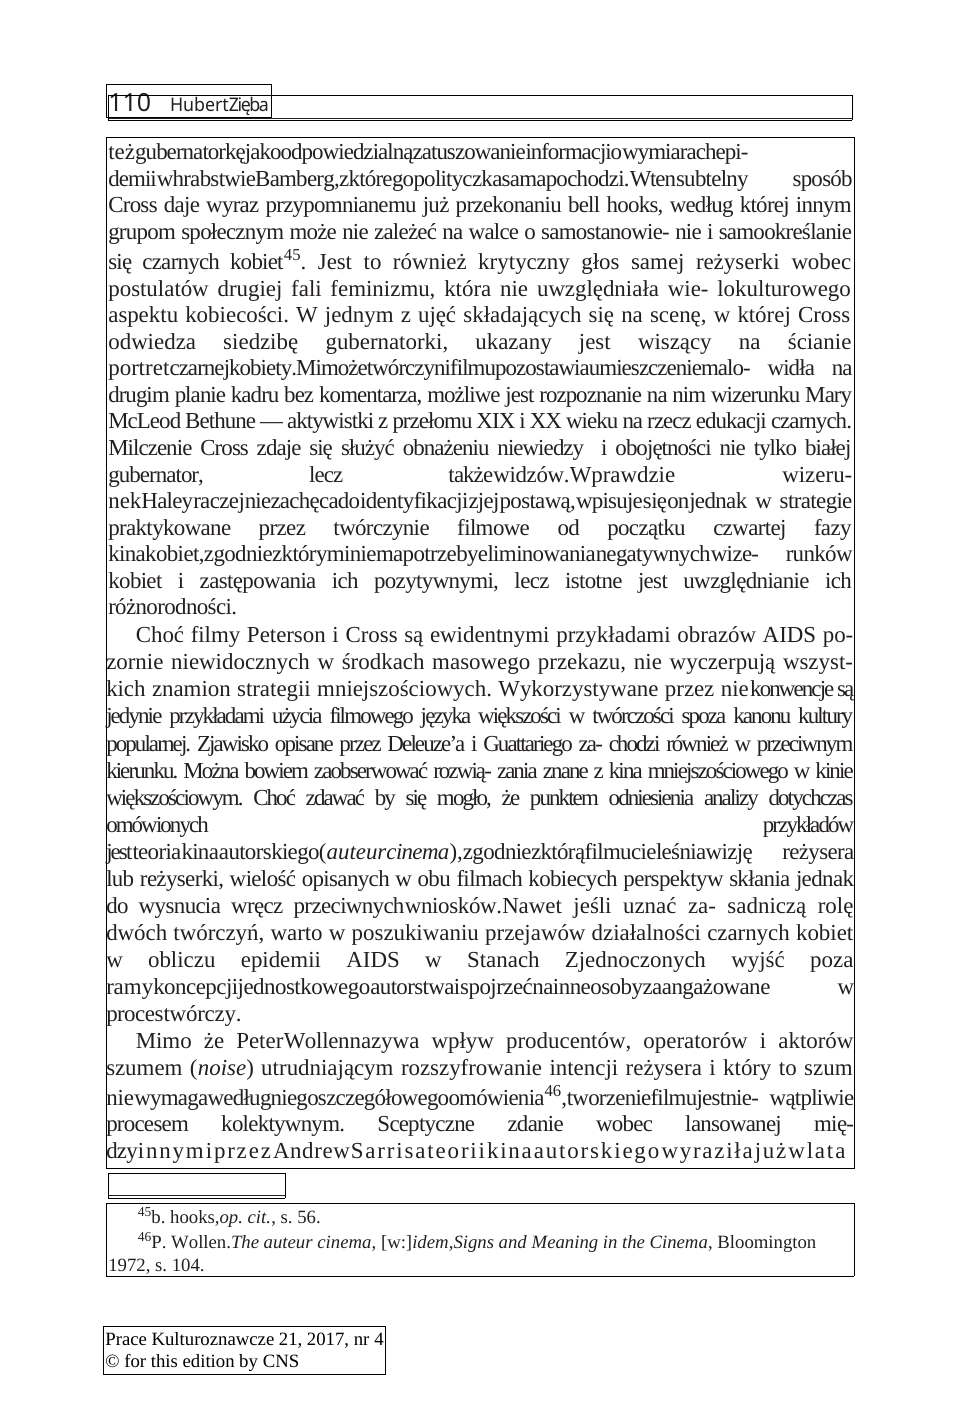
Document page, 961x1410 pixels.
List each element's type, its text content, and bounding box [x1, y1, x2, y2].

text [108, 85, 271, 95]
text 110 HubertZięba [109, 96, 271, 117]
text Prace Kulturoznawcze 21, 2017, nr 4 [105, 1327, 385, 1349]
text teżgubernatorkęjakoodpowiedzialnązatuszowanieinformacjiowymiarachepi- demiiwhrabstwieBamberg,zktóregopolityczkasamapochodzi.Wtensubtelny sposób Cross daje wyraz przypomnianemu już przekonaniu bell hooks, według której innym grupom społecznym może nie zależeć na walce o samostanowie- nie i samookreślanie się czarnych kobiet45. Jest to również krytyczny głos samej reżyserki wobec postulatów drugiej fali feminizmu, która nie uwzględniała wie- lokulturowego aspektu kobiecości. W jednym z ujęć składających się na scenę, w której Cross odwiedza siedzibę gubernatorki, ukazany jest wiszący na ścianie portretczarnejkobiety.Mimożetwórczynifilmupozostawiaumieszczeniemalo- widła na drugim planie kadru bez komentarza, możliwe jest rozpoznanie na nim wizerunku Mary McLeod Bethune — aktywistki z przełomu XIX i XX wieku na rzecz edukacji czarnych. Milczenie Cross zdaje się służyć obnażeniu niewiedzy i obojętności nie tylko białej gubernator, lecz takżewidzów.Wprawdzie wizeru- nekHaleyraczejniezachęcadoidentyfikacjizjejpostawą,wpisujesięonjednak w strategie praktykowane przez twórczynie filmowe od początku czwartej fazy kinakobiet,zgodniezktóryminiemapotrzebyeliminowanianegatywnychwize- runków kobiet i zastępowania ich pozytywnymi, lecz istotne jest uwzględnianie ich różnorodności. [108, 138, 852, 620]
text Choć filmy Peterson i Cross są ewidentnymi przykładami obrazów AIDS po- zornie niewidocznych w środkach masowego przekazu, nie wyczerpują wszyst- kich znamion strategii mniejszościowych. Wykorzystywane przez niekonwencje są jedynie przykładami użycia filmowego języka większości w twórczości spoza kanonu kultury popularnej. Zjawisko opisane przez Deleuze’a i Guattariego za- chodzi również w przeciwnym kierunku. Można bowiem zaobserwować rozwią- zania znane z kina mniejszościowego w kinie większościowym. Choć zdawać by się mogło, że punktem odniesienia analizy dotychczas omówionych przykładów jestteoriakinaautorskiego(auteurcinema),zgodniezktórąfilmucieleśniawizję reżysera lub reżyserki, wielość opisanych w obu filmach kobiecych perspektyw skłania jednak do wysnucia wręcz przeciwnychwniosków.Nawet jeśli uznać za- sadniczą rolę dwóch twórczyń, warto w poszukiwaniu przejawów działalności czarnych kobiet w obliczu epidemii AIDS w Stanach Zjednoczonych wyjść poza ramykoncepcjijednostkowegoautorstwaispojrzećnainneosobyzaangażowane w procestwórczy. [107, 621, 854, 1027]
text Mimo że PeterWollennazywa wpływ producentów, operatorów i aktorów szumem (noise) utrudniającym rozszyfrowanie intencji reżysera i który to szum niewymagawedługniegoszczegółowegoomówienia46,tworzeniefilmujestnie- wątpliwie procesem kolektywnym. Sceptyczne zdanie wobec lansowanej mię- dzyinnymiprzezAndrewSarrisateoriikinaautorskiegowyraziłajużwlatach [107, 1027, 854, 1168]
text 46P. Wollen.The auteur cinema, [w:]idem,Signs and Meaning in the Cinema, Bloomington 1972, s. 104. [108, 1228, 854, 1275]
text © for this edition by CNS [105, 1350, 385, 1372]
text 45b. hooks,op. cit., s. 56. [138, 1206, 854, 1228]
